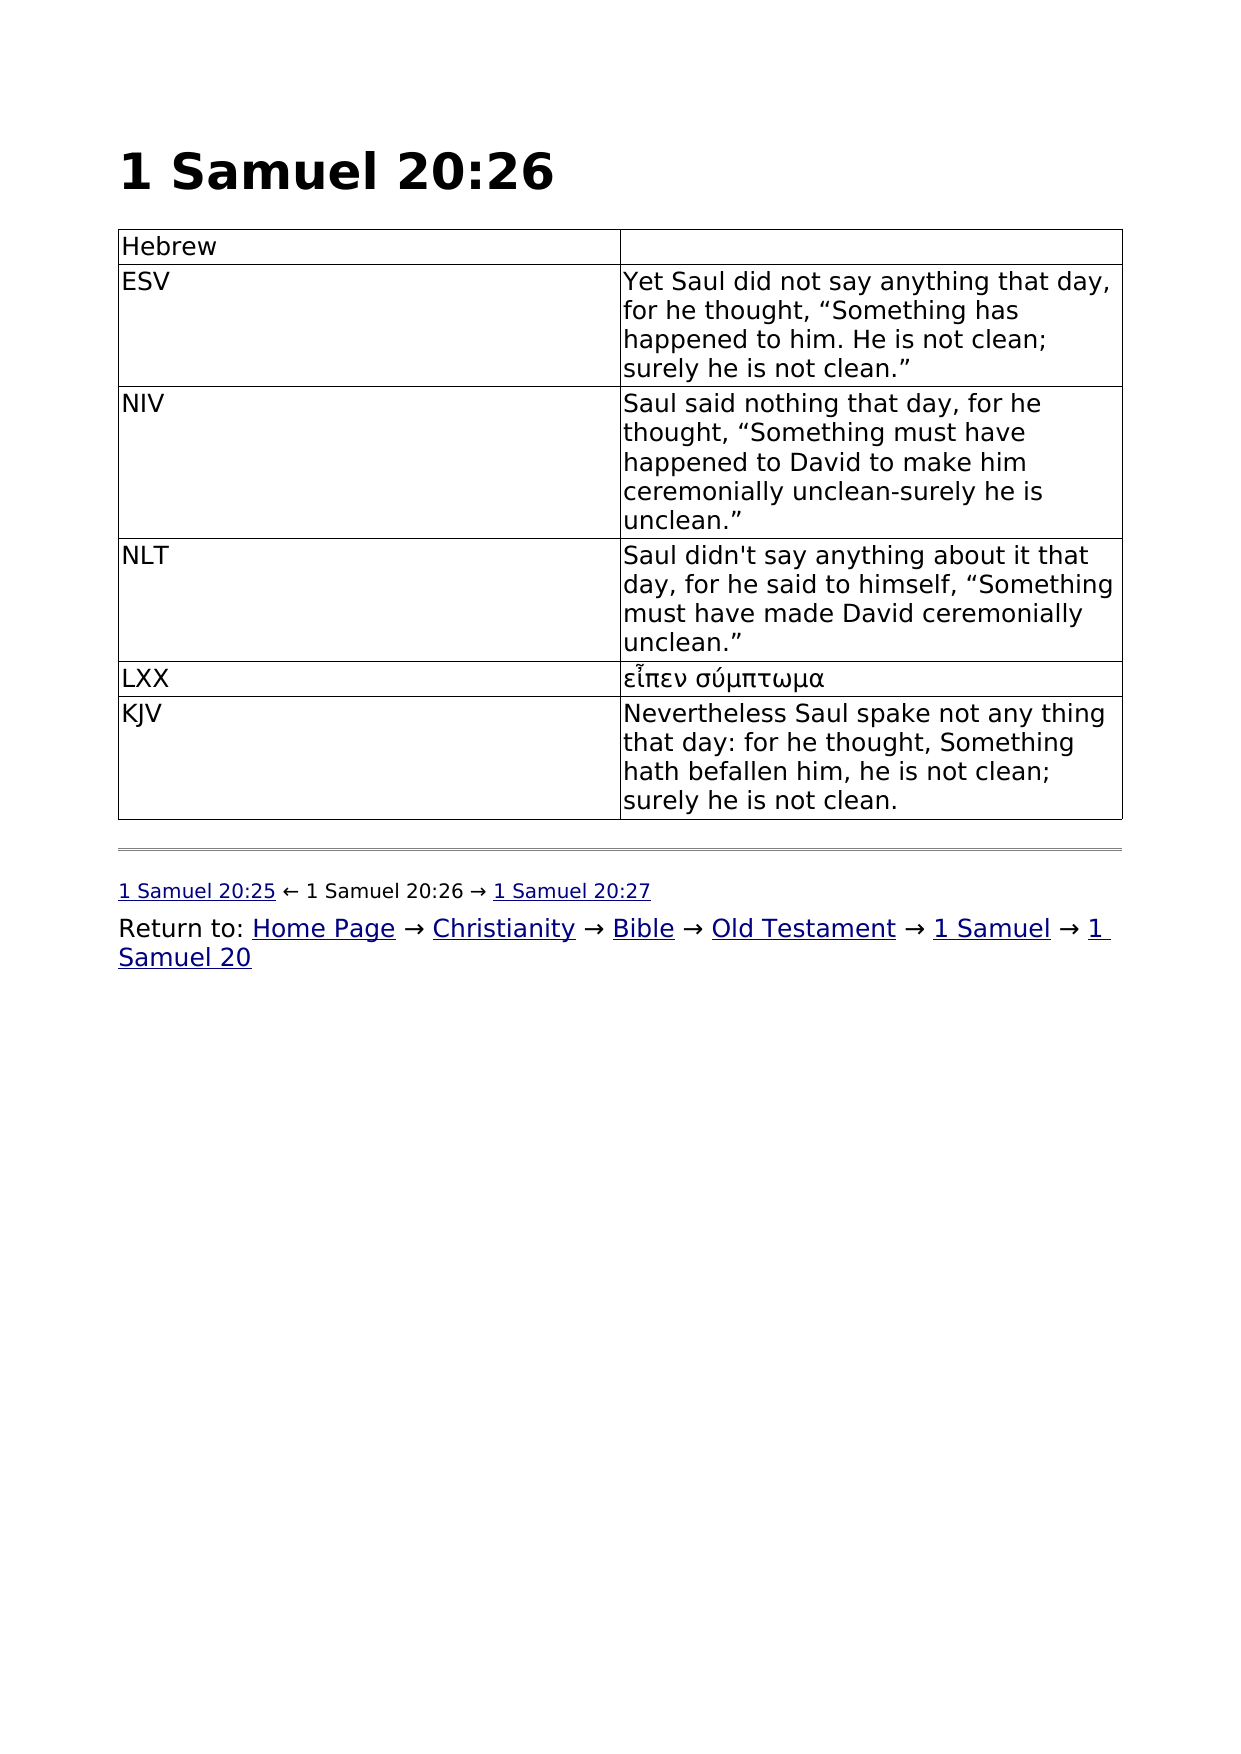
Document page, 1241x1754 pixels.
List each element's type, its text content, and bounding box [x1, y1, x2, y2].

table_header Hebrew [119, 230, 620, 264]
table_cell ESV [119, 265, 620, 386]
subtitle 1 Samuel 20:26 [118, 143, 1122, 201]
table_cell NLT [119, 539, 620, 661]
table_header [621, 230, 1122, 264]
table_cell NIV [119, 387, 620, 538]
table_cell εἶπεν σύμπτωμα [621, 662, 1122, 696]
table_cell KJV [119, 697, 620, 818]
table_cell LXX [119, 662, 620, 696]
table_cell Nevertheless Saul spake not any thing that day: for he thought, Something hath befallen him, he is not clean; surely he is not clean. [621, 697, 1122, 818]
table_cell Yet Saul did not say anything that day, for he thought, “Something has happened to him. He is not clean; surely he is not clean.” [621, 265, 1122, 386]
table_cell Saul said nothing that day, for he thought, “Something must have happened to David to make him ceremonially unclean-surely he is unclean.” [621, 387, 1122, 538]
text 1 Samuel 20:25 ← 1 Samuel 20:26 → 1 Samuel 20:27 [118, 880, 1122, 914]
text Return to: Home Page → Christianity → Bible → Old Testament → 1 Samuel → 1 Samuel 20 [118, 914, 1122, 972]
table_cell Saul didn't say anything about it that day, for he said to himself, “Something must have made David ceremonially unclean.” [621, 539, 1122, 661]
